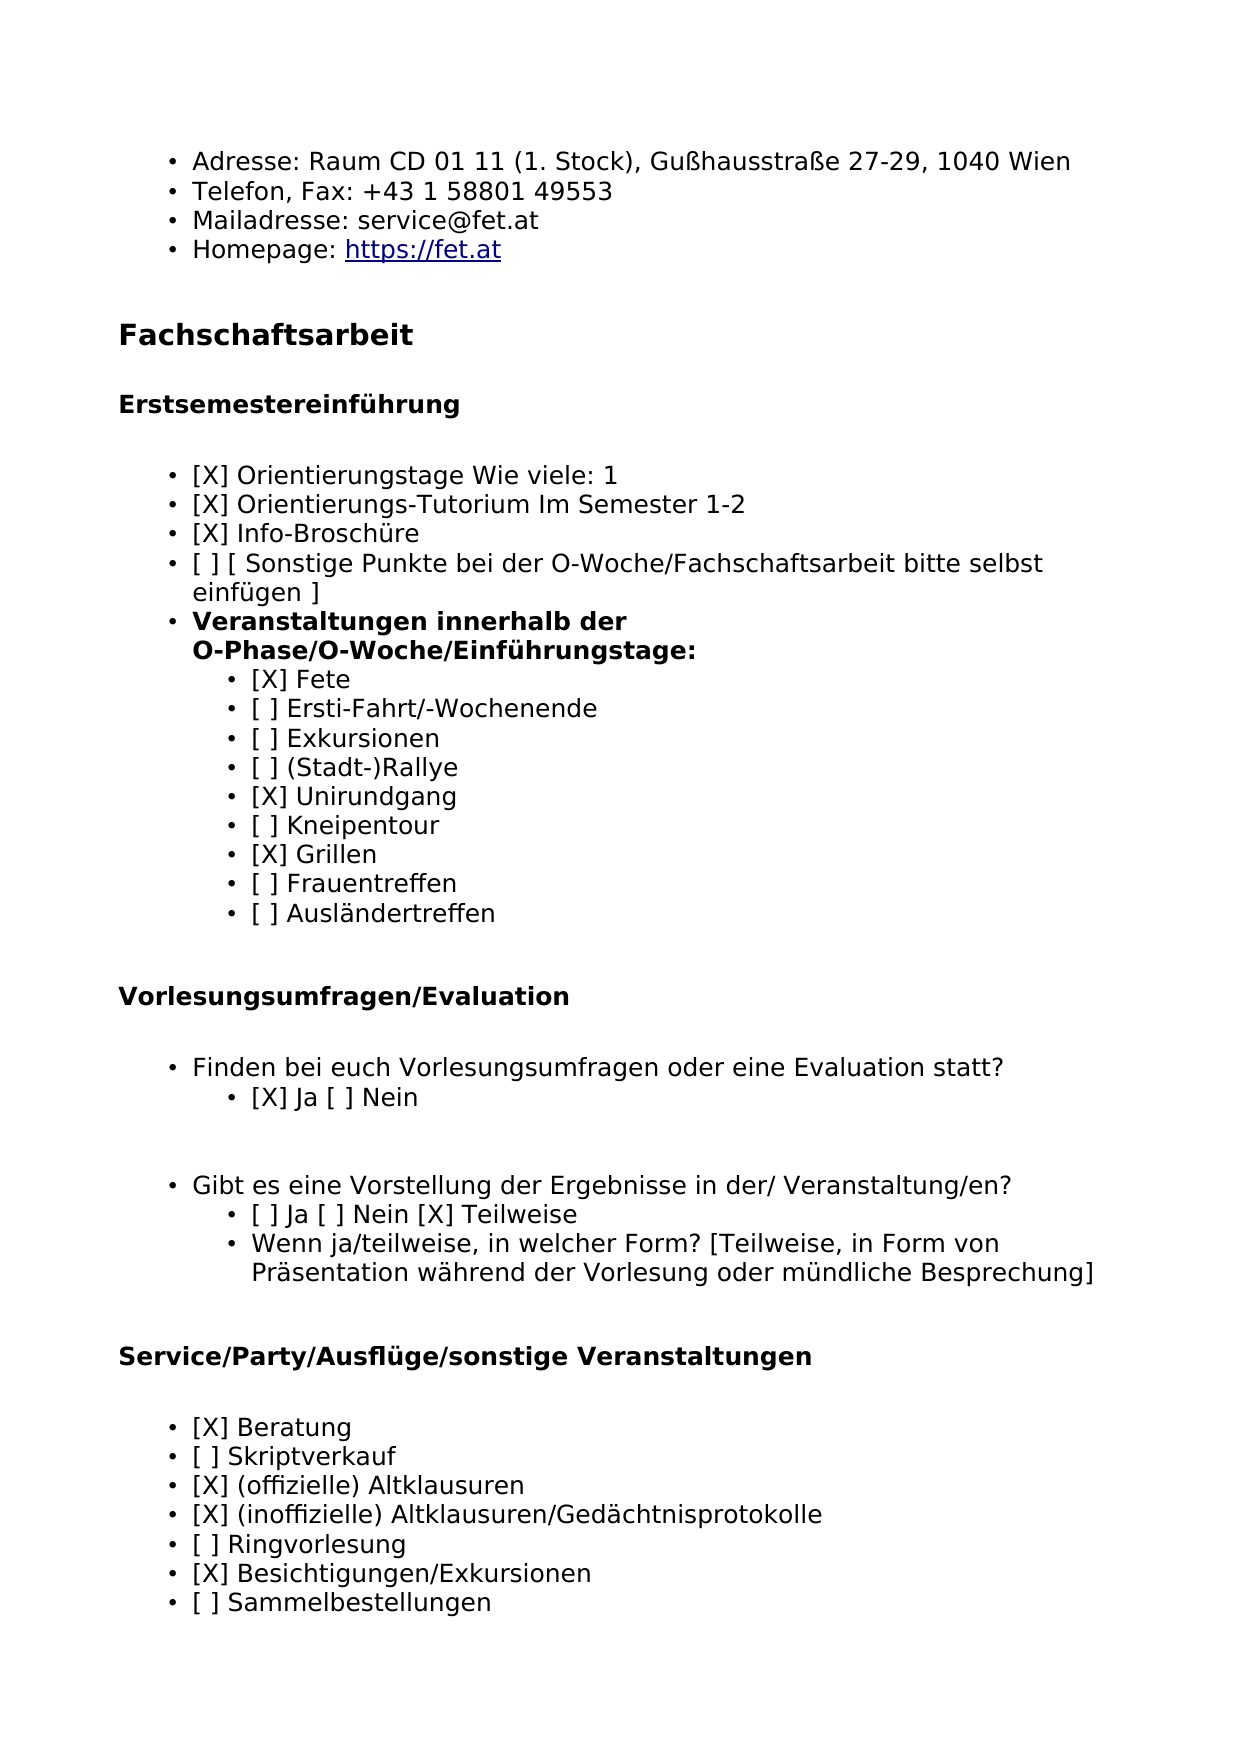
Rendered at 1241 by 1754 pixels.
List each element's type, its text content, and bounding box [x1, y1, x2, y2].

list [X] Orientierungstage Wie viele: 1 [177, 461, 1122, 491]
list [X] Orientierungs-Tutorium Im Semester 1-2 [177, 491, 1122, 520]
list [ ] Ja [ ] Nein [X] Teilweise [236, 1200, 1122, 1229]
subtitle Vorlesungsumfragen/Evaluation [118, 982, 1122, 1012]
list [X] Besichtigungen/Exkursionen [177, 1559, 1122, 1588]
list Wenn ja/teilweise, in welcher Form? [Teilweise, in Form von Präsentation während der Vorlesung oder mündliche Besprechung] [236, 1229, 1122, 1288]
subtitle Service/Party/Ausflüge/sonstige Veranstaltungen [118, 1342, 1122, 1371]
list Mailadresse: service@fet.at [177, 206, 1122, 235]
list Veranstaltungen innerhalb der O-Phase/O-Woche/Einführungstage: [177, 607, 1122, 666]
list [ ] Ringvorlesung [177, 1530, 1122, 1559]
list [X] Unirundgang [236, 782, 1122, 811]
list [ ] Skriptverkauf [177, 1442, 1122, 1472]
list [X] Beratung [177, 1413, 1122, 1442]
list Adresse: Raum CD 01 11 (1. Stock), Gußhausstraße 27-29, 1040 Wien [177, 148, 1122, 177]
list [ ] [ Sonstige Punkte bei der O-Woche/Fachschaftsarbeit bitte selbst einfügen ] [177, 549, 1122, 607]
list [X] Info-Broschüre [177, 520, 1122, 549]
subtitle Fachschaftsarbeit [118, 319, 1122, 353]
list [X] (inoffizielle) Altklausuren/Gedächtnisprotokolle [177, 1501, 1122, 1530]
list Finden bei euch Vorlesungsumfragen oder eine Evaluation statt? [177, 1054, 1122, 1083]
list [X] Grillen [236, 841, 1122, 870]
list [ ] (Stadt-)Rallye [236, 753, 1122, 782]
list [ ] Ersti-Fahrt/-Wochenende [236, 695, 1122, 724]
list Gibt es eine Vorstellung der Ergebnisse in der/ Veranstaltung/en? [177, 1171, 1122, 1200]
list [ ] Exkursionen [236, 724, 1122, 753]
list [ ] Ausländertreffen [236, 899, 1122, 928]
list [X] (offizielle) Altklausuren [177, 1472, 1122, 1501]
list [ ] Frauentreffen [236, 870, 1122, 899]
list [X] Ja [ ] Nein [236, 1083, 1122, 1112]
list Homepage: https://fet.at [177, 235, 1122, 264]
list [ ] Kneipentour [236, 811, 1122, 841]
list Telefon, Fax: +43 1 58801 49553 [177, 177, 1122, 206]
list [ ] Sammelbestellungen [177, 1588, 1122, 1617]
list [X] Fete [236, 666, 1122, 695]
subtitle Erstsemestereinführung [118, 390, 1122, 419]
